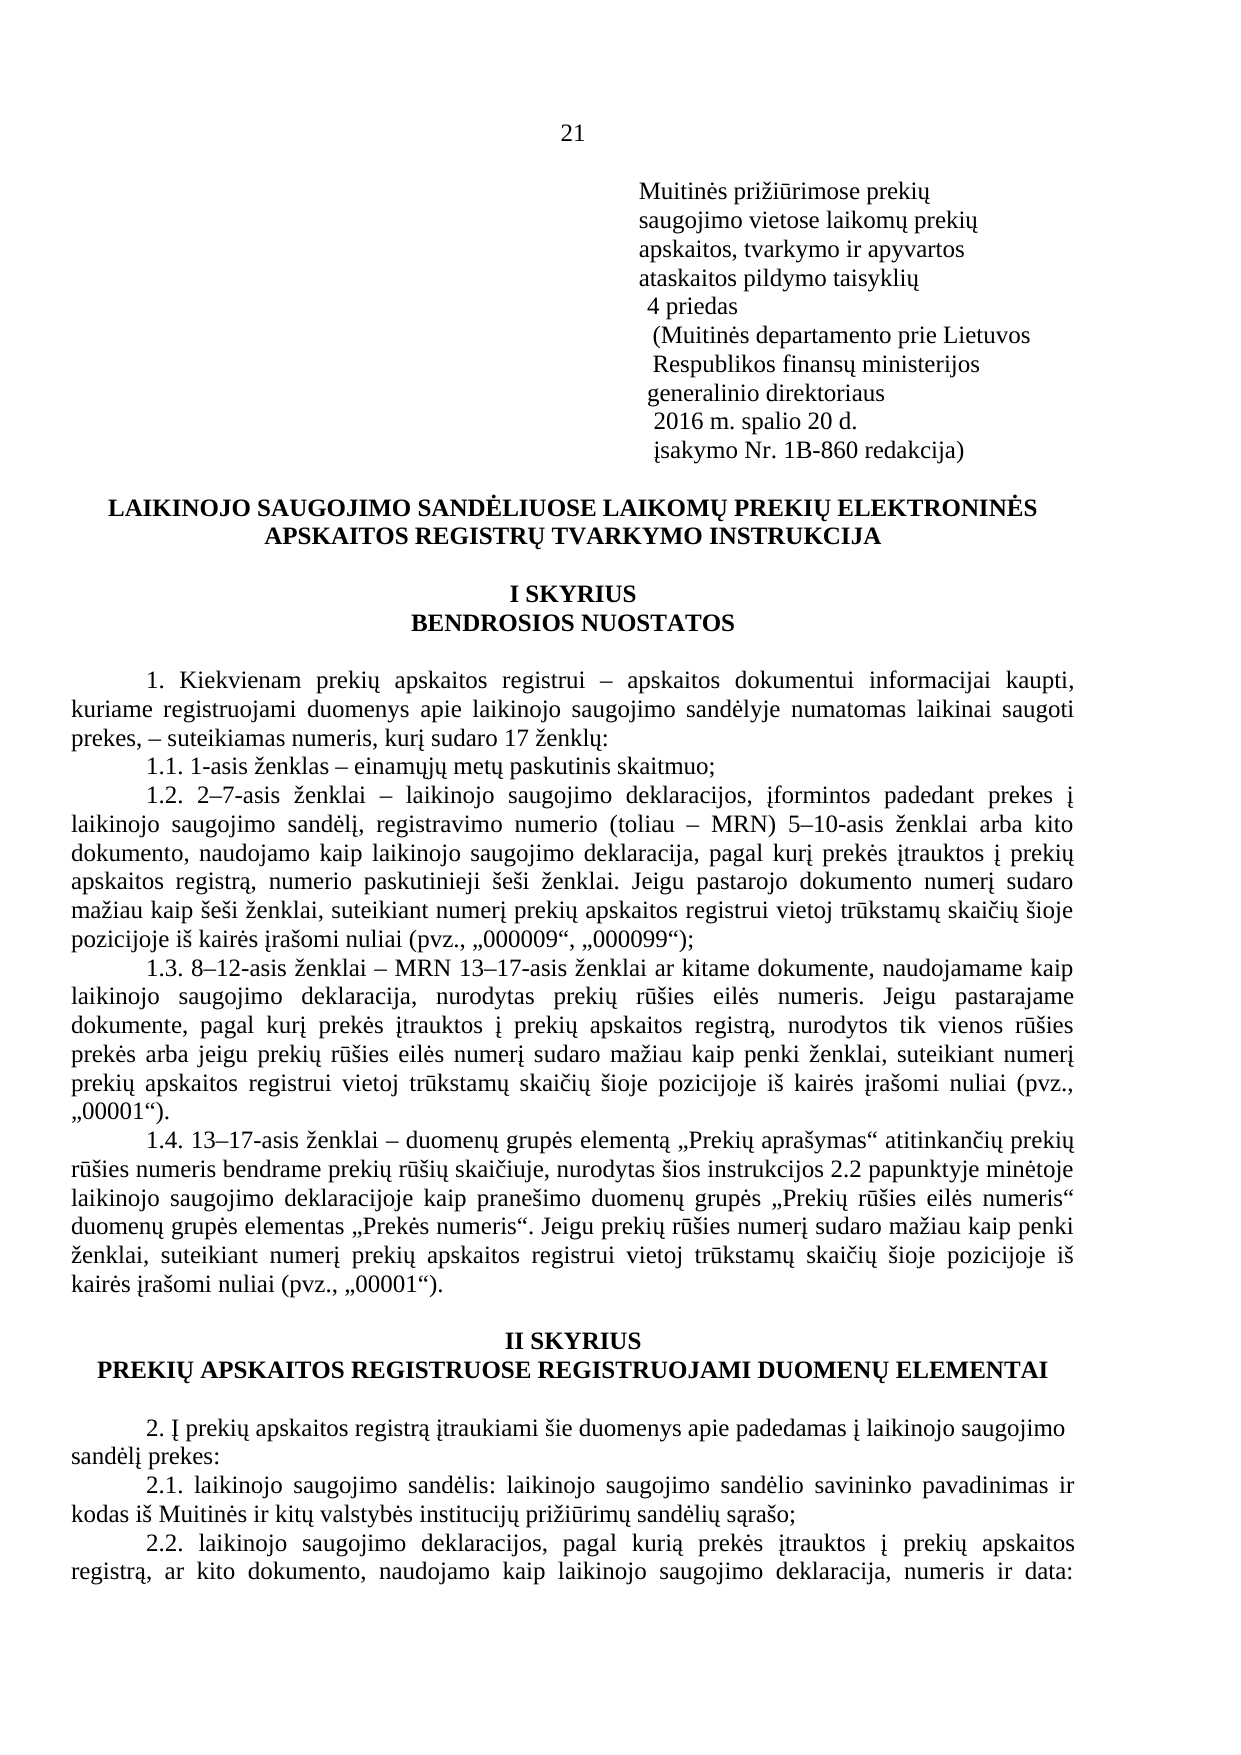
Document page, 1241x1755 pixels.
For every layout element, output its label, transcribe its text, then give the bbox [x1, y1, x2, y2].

text 1.4. 13–17-asis ženklai – duomenų grupės elementą „Prekių aprašymas“ atitinkančių prekių rūšies numeris bendrame prekių rūšių skaičiuje, nurodytas šios instrukcijos 2.2 papunktyje minėtoje laikinojo saugojimo deklaracijoje kaip pranešimo duomenų grupės „Prekių rūšies eilės numeris“ duomenų grupės elementas „Prekės numeris“. Jeigu prekių rūšies numerį sudaro mažiau kaip penki ženklai, suteikiant numerį prekių apskaitos registrui vietoj trūkstamų skaičių šioje pozicijoje iš kairės įrašomi nuliai (pvz., „00001“). [71, 1125, 1075, 1298]
text 2.2. laikinojo saugojimo deklaracijos, pagal kurią prekės įtrauktos į prekių apskaitos registrą, ar kito dokumento, naudojamo kaip laikinojo saugojimo deklaracija, numeris ir data: [71, 1528, 1075, 1585]
text generalinio direktoriaus [647, 378, 1075, 406]
text 2. Į prekių apskaitos registrą įtraukiami šie duomenys apie padedamas į laikinojo saugojimo sandėlį prekes: [71, 1413, 1075, 1470]
text BENDROSIOS NUOSTATOS [71, 608, 1075, 636]
text įsakymo Nr. 1B-860 redakcija) [647, 435, 1075, 464]
text Respublikos finansų ministerijos [647, 349, 1075, 378]
text 1. Kiekvienam prekių apskaitos registrui – apskaitos dokumentui informacijai kaupti, kuriame registruojami duomenys apie laikinojo saugojimo sandėlyje numatomas laikinai saugoti prekes, – suteikiamas numeris, kurį sudaro 17 ženklų: [71, 665, 1075, 751]
text ataskaitos pildymo taisyklių [632, 263, 1075, 291]
text I SKYRIUS [71, 579, 1075, 608]
text 1.1. 1-asis ženklas – einamųjų metų paskutinis skaitmuo; [71, 751, 1075, 780]
text LAIKINOJO SAUGOJIMO SANDĖLIUOSE LAIKOMŲ PREKIŲ ELEKTRONINĖS APSKAITOS REGISTRŲ TVARKYMO INSTRUKCIJA [71, 493, 1075, 550]
text PREKIŲ APSKAITOS REGISTRUOSE REGISTRUOJAMI DUOMENŲ ELEMENTAI [71, 1355, 1075, 1384]
text Muitinės prižiūrimose prekių [632, 176, 1075, 205]
text (Muitinės departamento prie Lietuvos [647, 320, 1075, 349]
text saugojimo vietose laikomų prekių [632, 205, 1075, 234]
text II SKYRIUS [71, 1326, 1075, 1355]
text 2.1. laikinojo saugojimo sandėlis: laikinojo saugojimo sandėlio savininko pavadinimas ir kodas iš Muitinės ir kitų valstybės institucijų prižiūrimų sandėlių sąrašo; [71, 1470, 1075, 1528]
text 1.2. 2–7-asis ženklai – laikinojo saugojimo deklaracijos, įformintos padedant prekes į laikinojo saugojimo sandėlį, registravimo numerio (toliau – MRN) 5–10-asis ženklai arba kito dokumento, naudojamo kaip laikinojo saugojimo deklaracija, pagal kurį prekės įtrauktos į prekių apskaitos registrą, numerio paskutinieji šeši ženklai. Jeigu pastarojo dokumento numerį sudaro mažiau kaip šeši ženklai, suteikiant numerį prekių apskaitos registrui vietoj trūkstamų skaičių šioje pozicijoje iš kairės įrašomi nuliai (pvz., „000009“, „000099“); [71, 780, 1075, 953]
text 2016 m. spalio 20 d. [647, 406, 1075, 435]
text 1.3. 8–12-asis ženklai – MRN 13–17-asis ženklai ar kitame dokumente, naudojamame kaip laikinojo saugojimo deklaracija, nurodytas prekių rūšies eilės numeris. Jeigu pastarajame dokumente, pagal kurį prekės įtrauktos į prekių apskaitos registrą, nurodytos tik vienos rūšies prekės arba jeigu prekių rūšies eilės numerį sudaro mažiau kaip penki ženklai, suteikiant numerį prekių apskaitos registrui vietoj trūkstamų skaičių šioje pozicijoje iš kairės įrašomi nuliai (pvz., „00001“). [71, 953, 1075, 1125]
text apskaitos, tvarkymo ir apyvartos [632, 234, 1075, 263]
text 4 priedas [647, 291, 1075, 320]
